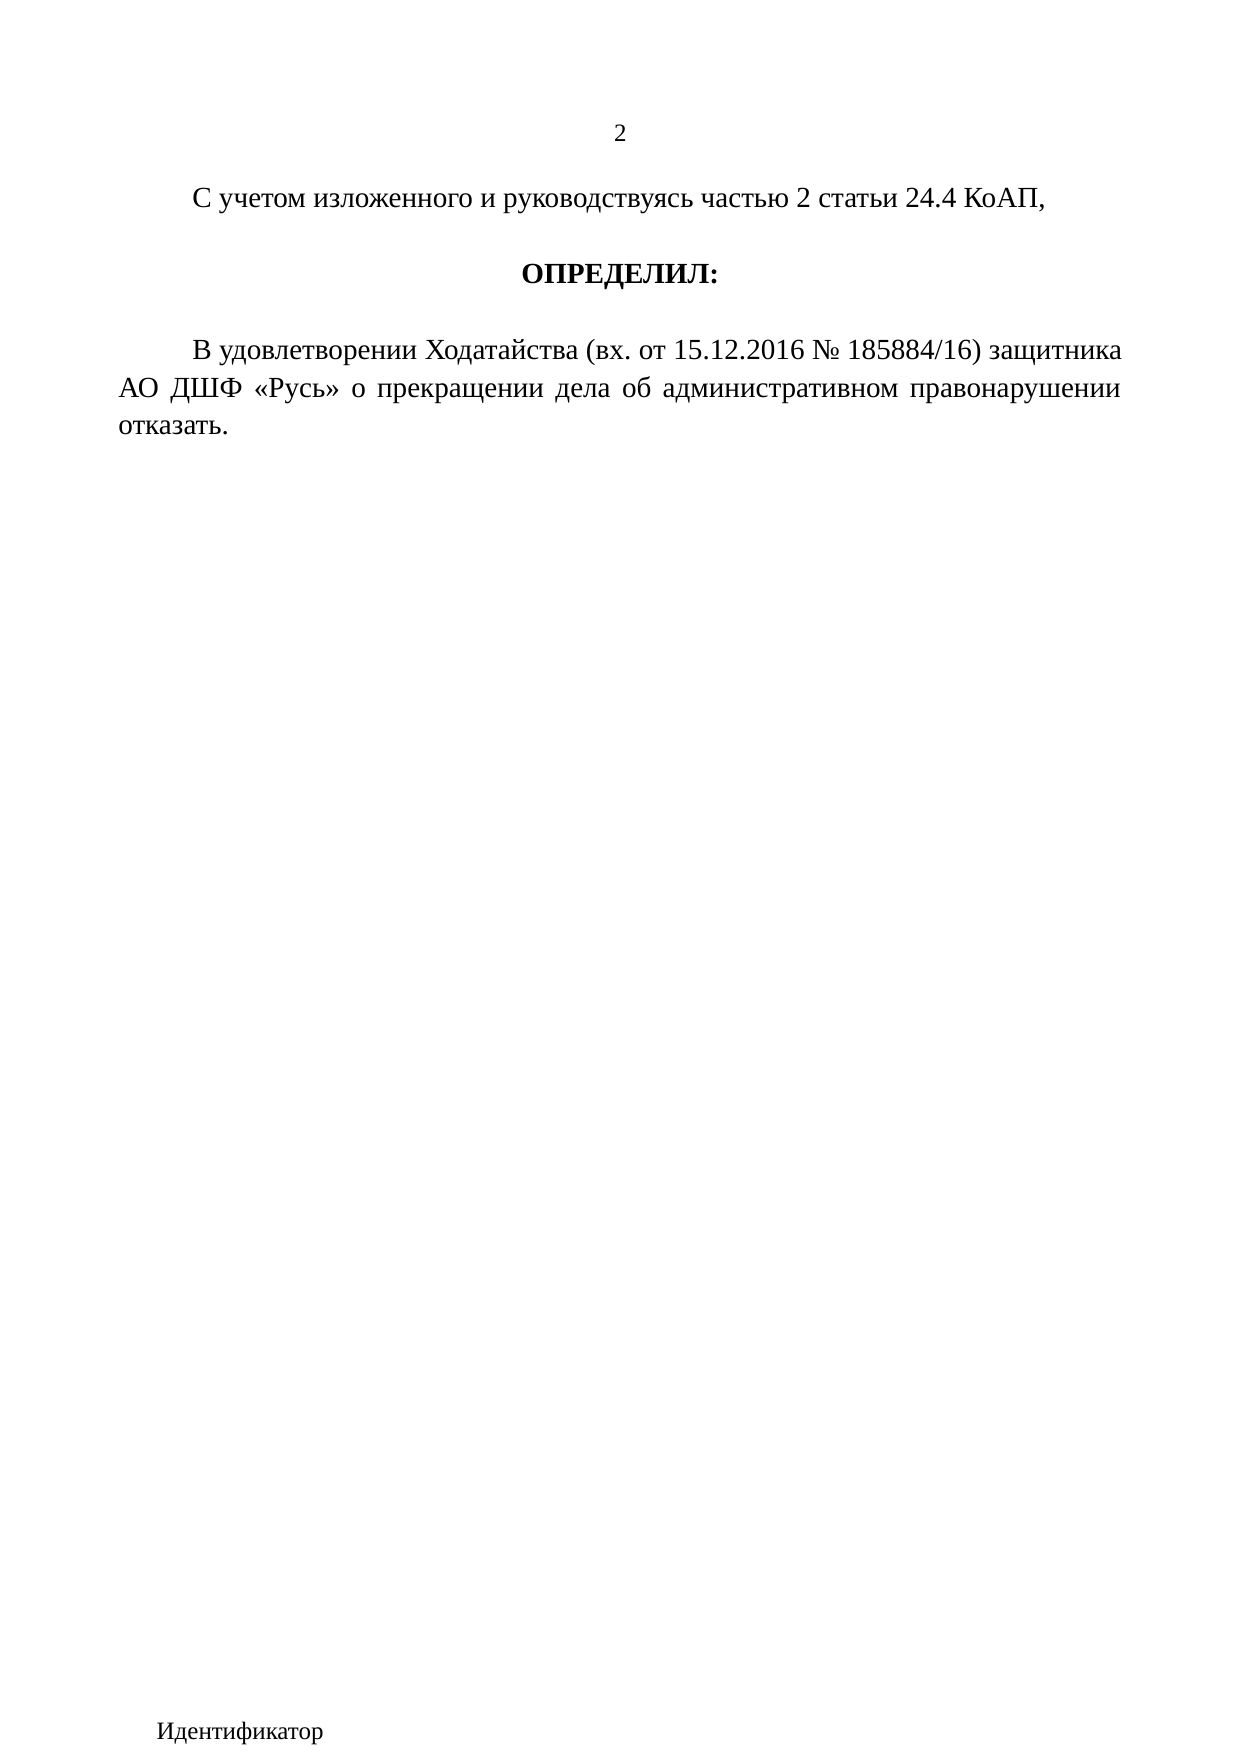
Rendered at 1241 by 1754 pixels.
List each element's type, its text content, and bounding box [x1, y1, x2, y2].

text В удовлетворении Ходатайства (вх. от 15.12.2016 № 185884/16) защитника АО ДШФ «Русь» о прекращении дела об административном правонарушении отказать. [118, 328, 1122, 441]
text С учетом изложенного и руководствуясь частью 2 статьи 24.4 КоАП, [118, 176, 1122, 214]
text ОПРЕДЕЛИЛ: [118, 252, 1122, 290]
